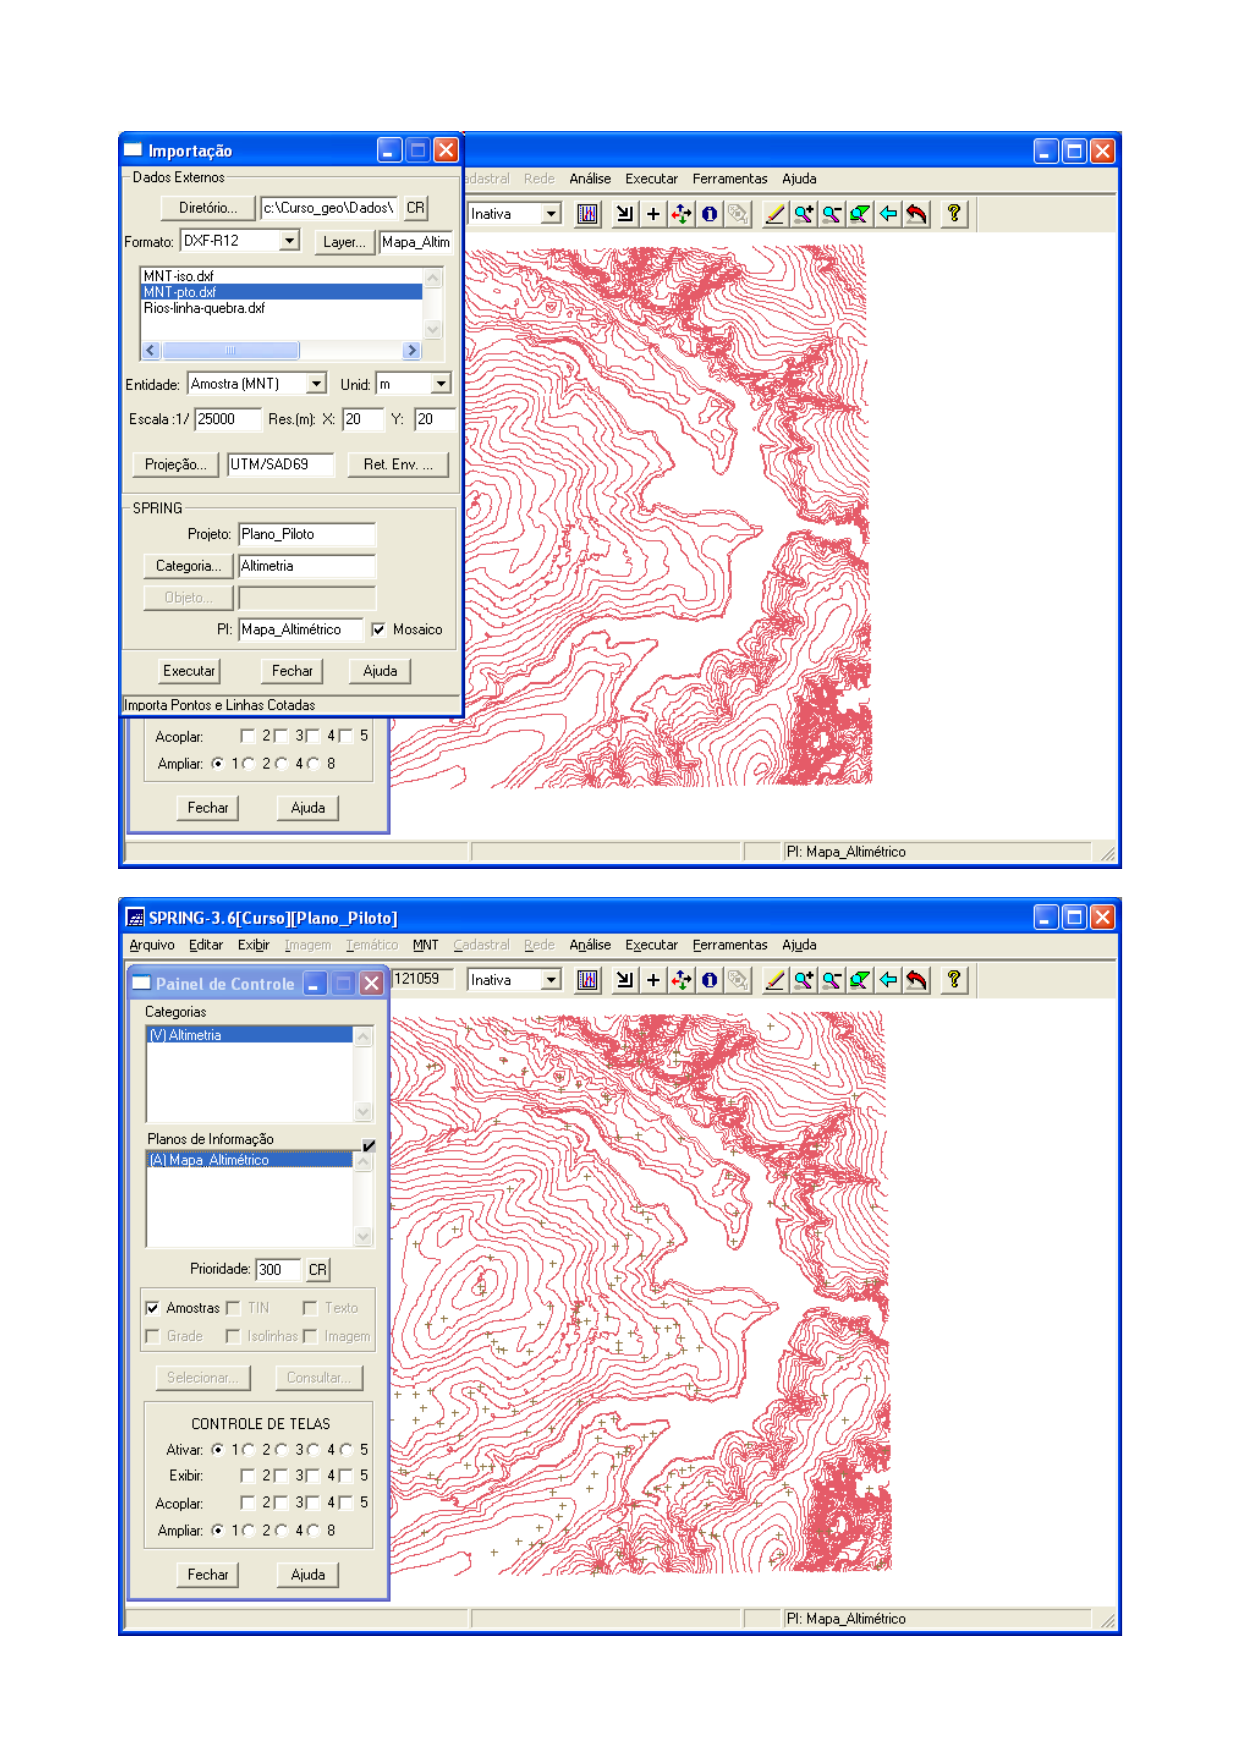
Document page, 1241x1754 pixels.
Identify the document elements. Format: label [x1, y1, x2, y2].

picture [118, 897, 1123, 1636]
picture [118, 131, 1123, 869]
